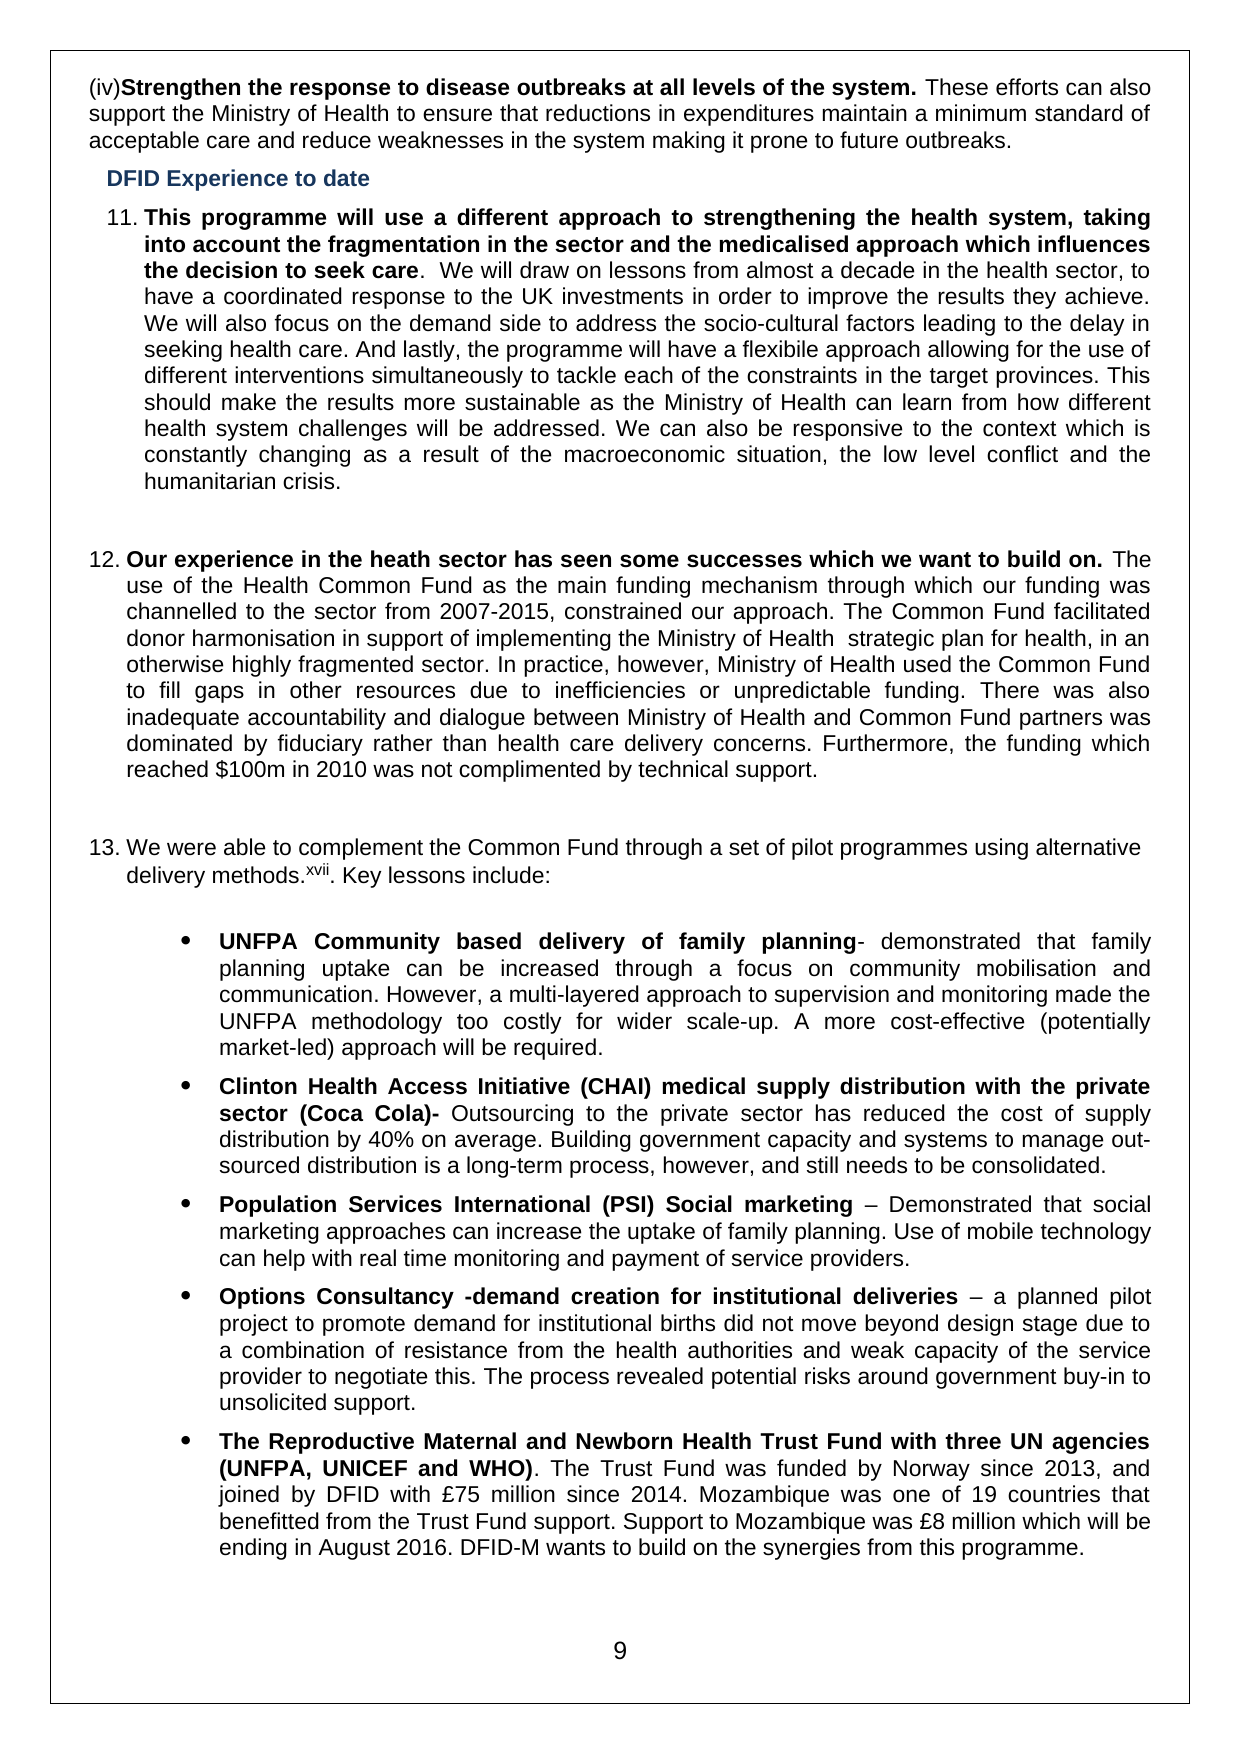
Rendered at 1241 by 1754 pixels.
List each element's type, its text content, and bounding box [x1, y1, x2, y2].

list Population Services International (PSI) Social marketing – Demonstrated that social marketing approaches can increase the uptake of family planning. Use of mobile technology can help with real time monitoring and payment of service providers. [181, 1191, 1152, 1271]
list Clinton Health Access Initiative (CHAI) medical supply distribution with the private sector (Coca Cola)- Outsourcing to the private sector has reduced the cost of supply distribution by 40% on average. Building government capacity and systems to manage out-sourced distribution is a long-term process, however, and still needs to be consolidated. [181, 1073, 1152, 1179]
list Options Consultancy -demand creation for institutional deliveries – a planned pilot project to promote demand for institutional births did not move beyond design stage due to a combination of resistance from the health authorities and weak capacity of the service provider to negotiate this. The process revealed potential risks around government buy-in to unsolicited support. [181, 1283, 1152, 1416]
text DFID Experience to date [106, 165, 1152, 192]
list The Reproductive Maternal and Newborn Health Trust Fund with three UN agencies (UNFPA, UNICEF and WHO). The Trust Fund was funded by Norway since 2013, and joined by DFID with £75 million since 2014. Mozambique was one of 19 countries that benefitted from the Trust Fund support. Support to Mozambique was £8 million which will be ending in August 2016. DFID-M wants to build on the synergies from this programme. [181, 1428, 1152, 1560]
list We were able to complement the Common Fund through a set of pilot programmes using alternative delivery methods.. Key lessons include: [89, 834, 1152, 889]
list This programme will use a different approach to strengthening the health system, taking into account the fragmentation in the sector and the medicalised approach which influences the decision to seek care. We will draw on lessons from almost a decade in the health sector, to have a coordinated response to the UK investments in order to improve the results they achieve. We will also focus on the demand side to address the socio-cultural factors leading to the delay in seeking health care. And lastly, the programme will have a flexibile approach allowing for the use of different interventions simultaneously to tackle each of the constraints in the target provinces. This should make the results more sustainable as the Ministry of Health can learn from how different health system challenges will be addressed. We can also be responsive to the context which is constantly changing as a result of the macroeconomic situation, the low level conflict and the humanitarian crisis. [106, 204, 1152, 494]
text (iv)Strengthen the response to disease outbreaks at all levels of the system. These efforts can also support the Ministry of Health to ensure that reductions in expenditures maintain a minimum standard of acceptable care and reduce weaknesses in the system making it prone to future outbreaks. [89, 74, 1152, 153]
list Our experience in the heath sector has seen some successes which we want to build on. The use of the Health Common Fund as the main funding mechanism through which our funding was channelled to the sector from 2007-2015, constrained our approach. The Common Fund facilitated donor harmonisation in support of implementing the Ministry of Health strategic plan for health, in an otherwise highly fragmented sector. In practice, however, Ministry of Health used the Common Fund to fill gaps in other resources due to inefficiencies or unpredictable funding. There was also inadequate accountability and dialogue between Ministry of Health and Common Fund partners was dominated by fiduciary rather than health care delivery concerns. Furthermore, the funding which reached $100m in 2010 was not complimented by technical support. [89, 546, 1152, 783]
list UNFPA Community based delivery of family planning- demonstrated that family planning uptake can be increased through a focus on community mobilisation and communication. However, a multi-layered approach to supervision and monitoring made the UNFPA methodology too costly for wider scale-up. A more cost-effective (potentially market-led) approach will be required. [181, 928, 1152, 1060]
